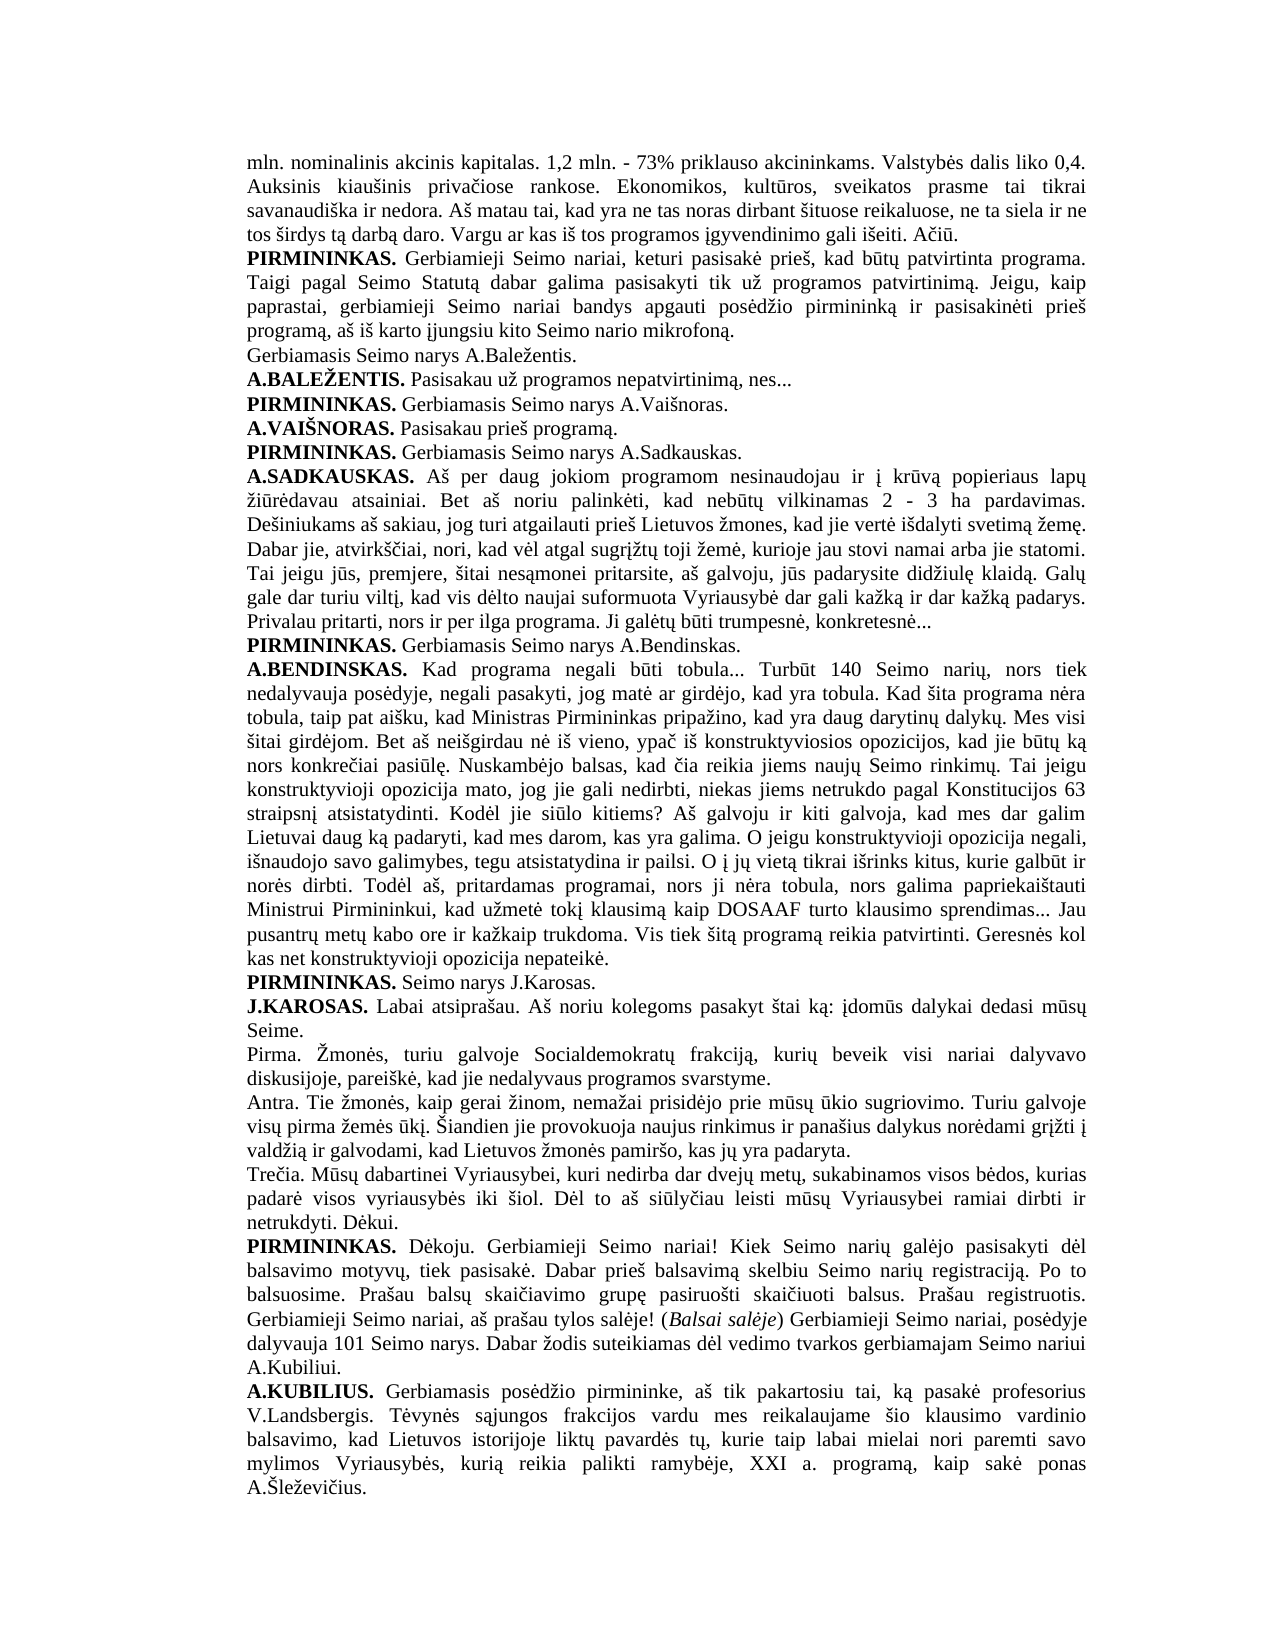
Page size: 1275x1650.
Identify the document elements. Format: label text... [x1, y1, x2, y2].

text A.BENDINSKAS. Kad programa negali būti tobula... Turbūt 140 Seimo narių, nors tiek nedalyvauja posėdyje, negali pasakyti, jog matė ar girdėjo, kad yra tobula. Kad šita programa nėra tobula, taip pat aišku, kad Ministras Pirmininkas pripažino, kad yra daug darytinų dalykų. Mes visi šitai girdėjom. Bet aš neišgirdau nė iš vieno, ypač iš konstruktyviosios opozicijos, kad jie būtų ką nors konkrečiai pasiūlę. Nuskambėjo balsas, kad čia reikia jiems naujų Seimo rinkimų. Tai jeigu konstruktyvioji opozicija mato, jog jie gali nedirbti, niekas jiems netrukdo pagal Konstitucijos 63 straipsnį atsistatydinti. Kodėl jie siūlo kitiems? Aš galvoju ir kiti galvoja, kad mes dar galim Lietuvai daug ką padaryti, kad mes darom, kas yra galima. O jeigu konstruktyvioji opozicija negali, išnaudojo savo galimybes, tegu atsistatydina ir pailsi. O į jų vietą tikrai išrinks kitus, kurie galbūt ir norės dirbti. Todėl aš, pritardamas programai, nors ji nėra tobula, nors galima papriekaištauti Ministrui Pirmininkui, kad užmetė tokį klausimą kaip DOSAAF turto klausimo sprendimas... Jau pusantrų metų kabo ore ir kažkaip trukdoma. Vis tiek šitą programą reikia patvirtinti. Geresnės kol kas net konstruktyvioji opozicija nepateikė. [247, 657, 1087, 969]
text Pirma. Žmonės, turiu galvoje Socialdemokratų frakciją, kurių beveik visi nariai dalyvavo diskusijoje, pareiškė, kad jie nedalyvaus programos svarstyme. [247, 1042, 1087, 1090]
text A.VAIŠNORAS. Pasisakau prieš programą. [247, 416, 1087, 440]
text PIRMININKAS. Gerbiamasis Seimo narys A.Vaišnoras. [247, 391, 1087, 416]
text PIRMININKAS. Dėkoju. Gerbiamieji Seimo nariai! Kiek Seimo narių galėjo pasisakyti dėl balsavimo motyvų, tiek pasisakė. Dabar prieš balsavimą skelbiu Seimo narių registraciją. Po to balsuosime. Prašau balsų skaičiavimo grupę pasiruošti skaičiuoti balsus. Prašau registruotis. Gerbiamieji Seimo nariai, aš prašau tylos salėje! (Balsai salėje) Gerbiamieji Seimo nariai, posėdyje dalyvauja 101 Seimo narys. Dabar žodis suteikiamas dėl vedimo tvarkos gerbiamajam Seimo nariui A.Kubiliui. [247, 1234, 1087, 1379]
text A.BALEŽENTIS. Pasisakau už programos nepatvirtinimą, nes... [247, 367, 1087, 391]
text Antra. Tie žmonės, kaip gerai žinom, nemažai prisidėjo prie mūsų ūkio sugriovimo. Turiu galvoje visų pirma žemės ūkį. Šiandien jie provokuoja naujus rinkimus ir panašius dalykus norėdami grįžti į valdžią ir galvodami, kad Lietuvos žmonės pamiršo, kas jų yra padaryta. [247, 1090, 1087, 1162]
text A.KUBILIUS. Gerbiamasis posėdžio pirmininke, aš tik pakartosiu tai, ką pasakė profesorius V.Landsbergis. Tėvynės sąjungos frakcijos vardu mes reikalaujame šio klausimo vardinio balsavimo, kad Lietuvos istorijoje liktų pavardės tų, kurie taip labai mielai nori paremti savo mylimos Vyriausybės, kurią reikia palikti ramybėje, XXI a. programą, kaip sakė ponas A.Šleževičius. [247, 1379, 1087, 1499]
text Trečia. Mūsų dabartinei Vyriausybei, kuri nedirba dar dvejų metų, sukabinamos visos bėdos, kurias padarė visos vyriausybės iki šiol. Dėl to aš siūlyčiau leisti mūsų Vyriausybei ramiai dirbti ir netrukdyti. Dėkui. [247, 1162, 1087, 1234]
text PIRMININKAS. Seimo narys J.Karosas. [247, 969, 1087, 994]
text PIRMININKAS. Gerbiamasis Seimo narys A.Sadkauskas. [247, 440, 1087, 464]
text PIRMININKAS. Gerbiamasis Seimo narys A.Bendinskas. [247, 633, 1087, 657]
text Gerbiamasis Seimo narys A.Baležentis. [247, 342, 1087, 367]
text A.SADKAUSKAS. Aš per daug jokiom programom nesinaudojau ir į krūvą popieriaus lapų žiūrėdavau atsainiai. Bet aš noriu palinkėti, kad nebūtų vilkinamas 2 - 3 ha pardavimas. Dešiniukams aš sakiau, jog turi atgailauti prieš Lietuvos žmones, kad jie vertė išdalyti svetimą žemę. Dabar jie, atvirkščiai, nori, kad vėl atgal sugrįžtų toji žemė, kurioje jau stovi namai arba jie statomi. Tai jeigu jūs, premjere, šitai nesąmonei pritarsite, aš galvoju, jūs padarysite didžiulę klaidą. Galų gale dar turiu viltį, kad vis dėlto naujai suformuota Vyriausybė dar gali kažką ir dar kažką padarys. Privalau pritarti, nors ir per ilga programa. Ji galėtų būti trumpesnė, konkretesnė... [247, 464, 1087, 633]
text PIRMININKAS. Gerbiamieji Seimo nariai, keturi pasisakė prieš, kad būtų patvirtinta programa. Taigi pagal Seimo Statutą dabar galima pasisakyti tik už programos patvirtinimą. Jeigu, kaip paprastai, gerbiamieji Seimo nariai bandys apgauti posėdžio pirmininką ir pasisakinėti prieš programą, aš iš karto įjungsiu kito Seimo nario mikrofoną. [247, 246, 1087, 342]
text J.KAROSAS. Labai atsiprašau. Aš noriu kolegoms pasakyt štai ką: įdomūs dalykai dedasi mūsų Seime. [247, 994, 1087, 1042]
text mln. nominalinis akcinis kapitalas. 1,2 mln. - 73% priklauso akcininkams. Valstybės dalis liko 0,4. Auksinis kiaušinis privačiose rankose. Ekonomikos, kultūros, sveikatos prasme tai tikrai savanaudiška ir nedora. Aš matau tai, kad yra ne tas noras dirbant šituose reikaluose, ne ta siela ir ne tos širdys tą darbą daro. Vargu ar kas iš tos programos įgyvendinimo gali išeiti. Ačiū. [247, 150, 1087, 246]
